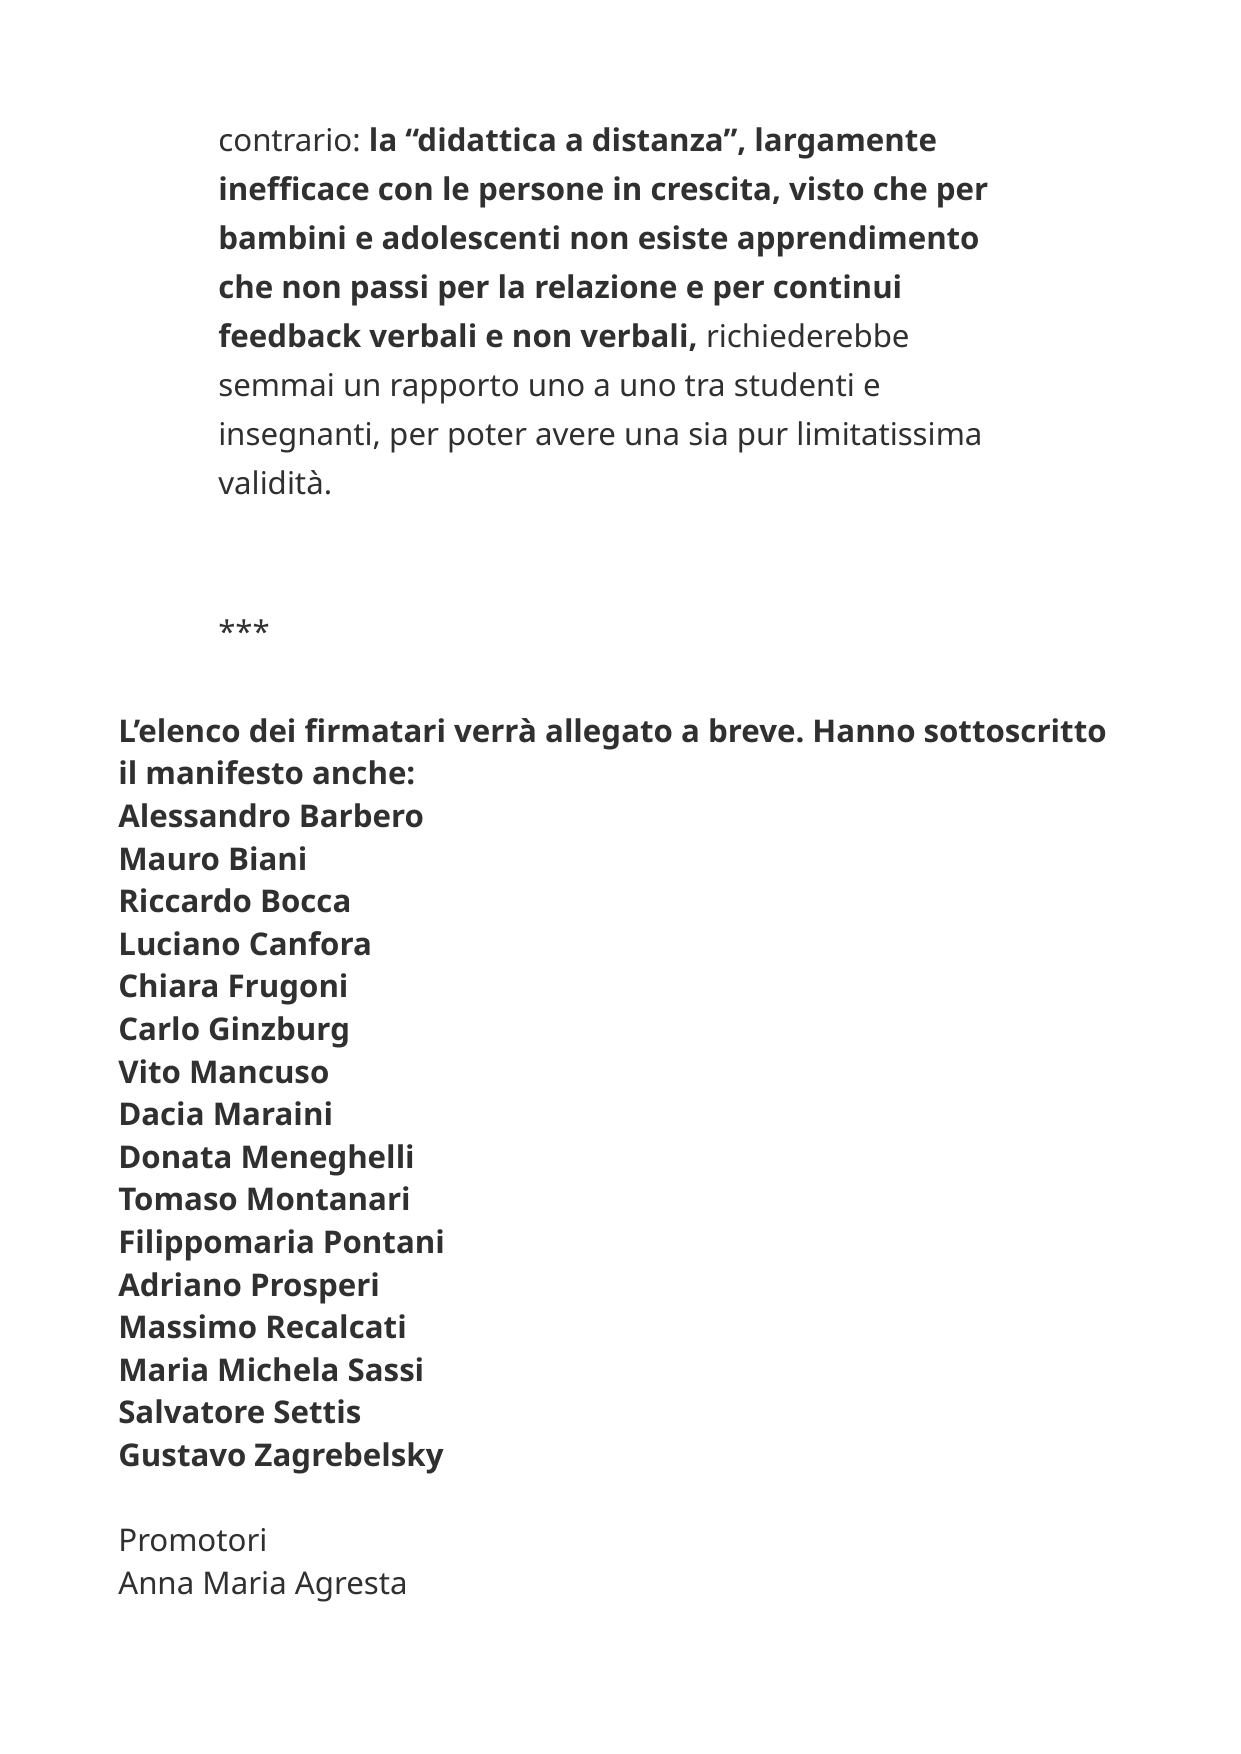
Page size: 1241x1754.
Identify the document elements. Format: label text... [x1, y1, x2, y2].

text Anna Maria Agresta [118, 1561, 1122, 1603]
text Riccardo Bocca [118, 879, 1122, 922]
text Chiara Frugoni [118, 964, 1122, 1007]
text Massimo Recalcati [118, 1305, 1122, 1348]
text Dacia Maraini [118, 1092, 1122, 1135]
text *** [218, 610, 1022, 652]
text Donata Meneghelli [118, 1135, 1122, 1177]
text Vito Mancuso [118, 1049, 1122, 1092]
text Carlo Ginzburg [118, 1007, 1122, 1049]
text contrario: la “didattica a distanza”, largamente inefficace con le persone in crescita, visto che per bambini e adolescenti non esiste apprendimento che non passi per la relazione e per continui feedback verbali e non verbali, richiederebbe semmai un rapporto uno a uno tra studenti e insegnanti, per poter avere una sia pur limitatissima validità. [218, 118, 1022, 503]
text L’elenco dei firmatari verrà allegato a breve. Hanno sottoscritto il manifesto anche: [118, 709, 1122, 794]
text Alessandro Barbero [118, 794, 1122, 837]
text Salvatore Settis [118, 1390, 1122, 1433]
text Promotori [118, 1518, 1122, 1561]
text Mauro Biani [118, 837, 1122, 879]
text Adriano Prosperi [118, 1263, 1122, 1305]
text Gustavo Zagrebelsky [118, 1433, 1122, 1476]
text Maria Michela Sassi [118, 1348, 1122, 1390]
text Luciano Canfora [118, 922, 1122, 964]
text Tomaso Montanari [118, 1177, 1122, 1220]
text Filippomaria Pontani [118, 1220, 1122, 1263]
